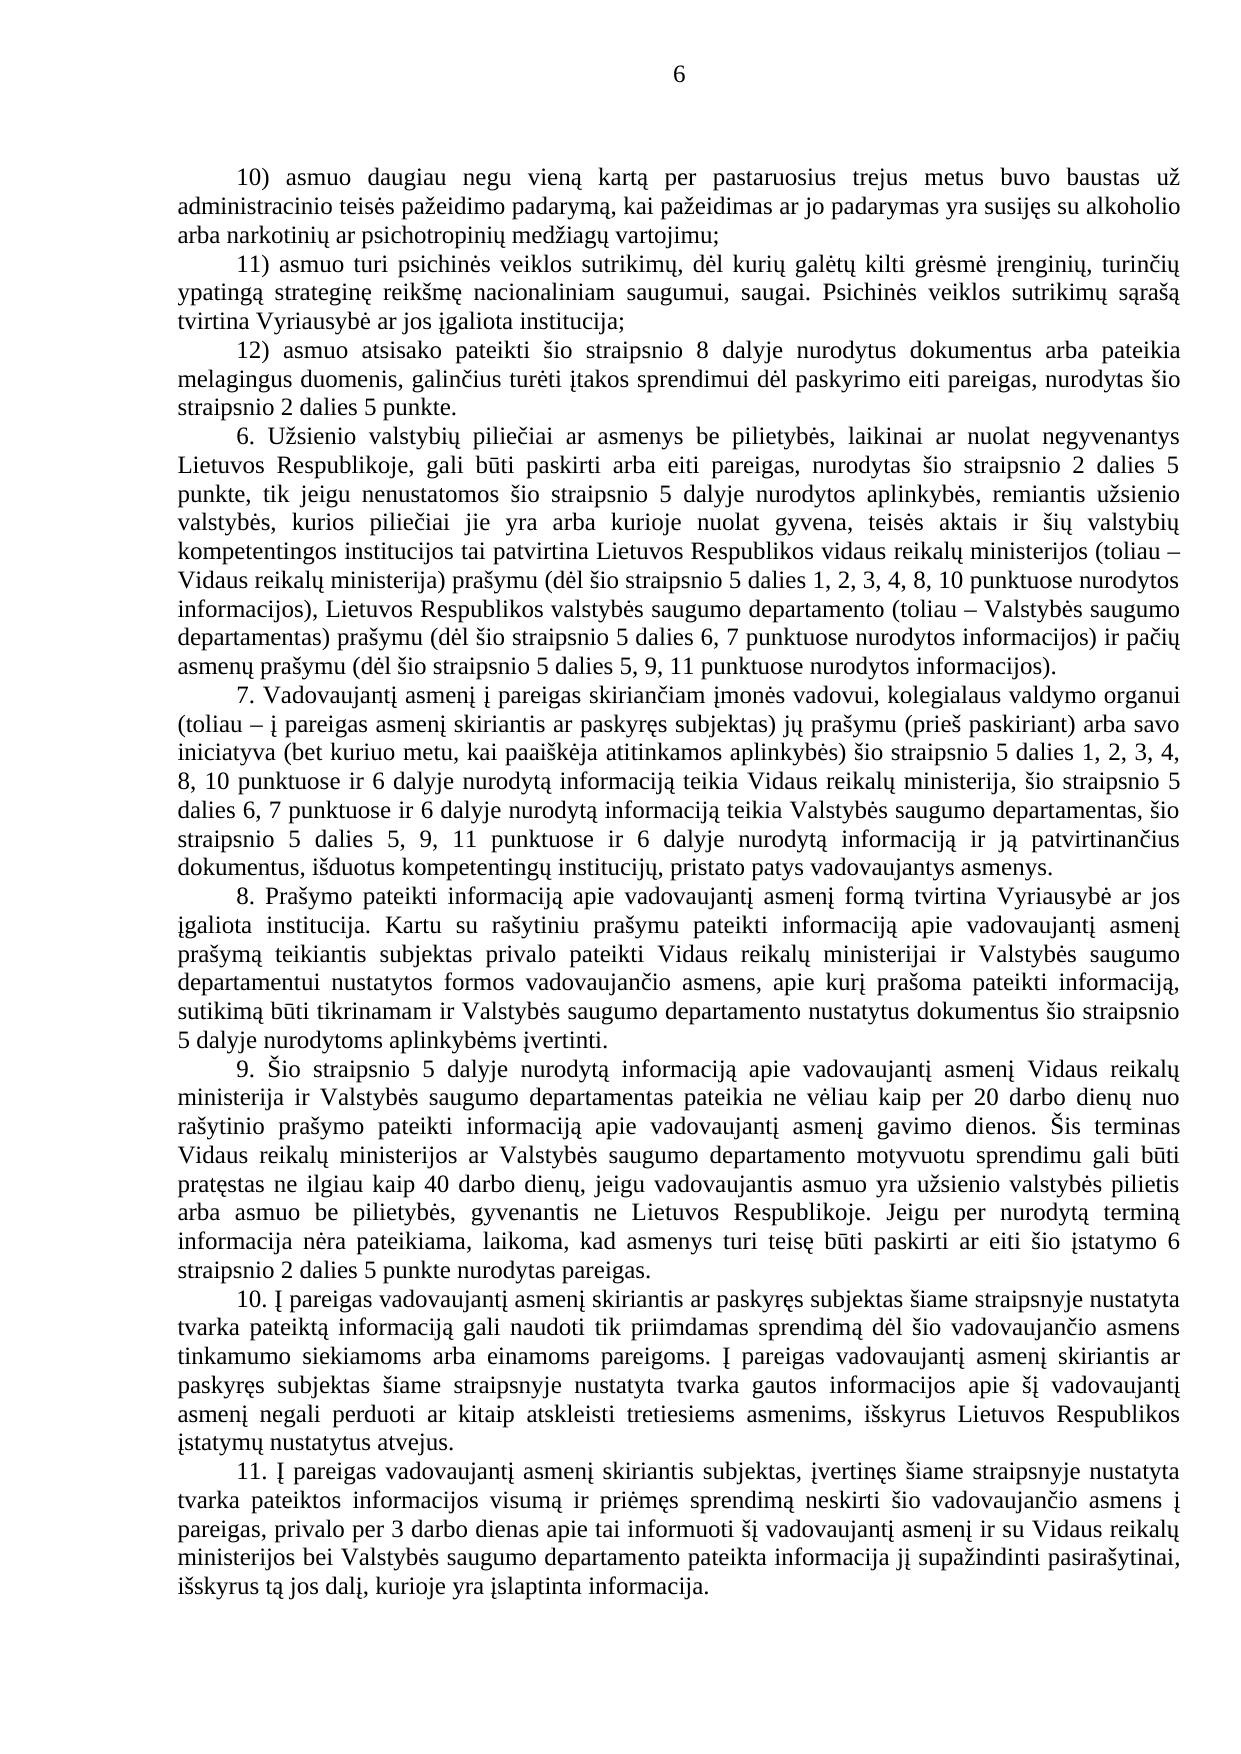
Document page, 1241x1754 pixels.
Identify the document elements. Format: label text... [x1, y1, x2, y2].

text 7. Vadovaujantį asmenį į pareigas skiriančiam įmonės vadovui, kolegialaus valdymo organui (toliau – į pareigas asmenį skiriantis ar paskyręs subjektas) jų prašymu (prieš paskiriant) arba savo iniciatyva (bet kuriuo metu, kai paaiškėja atitinkamos aplinkybės) šio straipsnio 5 dalies 1, 2, 3, 4, 8, 10 punktuose ir 6 dalyje nurodytą informaciją teikia Vidaus reikalų ministerija, šio straipsnio 5 dalies 6, 7 punktuose ir 6 dalyje nurodytą informaciją teikia Valstybės saugumo departamentas, šio straipsnio 5 dalies 5, 9, 11 punktuose ir 6 dalyje nurodytą informaciją ir ją patvirtinančius dokumentus, išduotus kompetentingų institucijų, pristato patys vadovaujantys asmenys. [177, 680, 1181, 881]
text 10) asmuo daugiau negu vieną kartą per pastaruosius trejus metus buvo baustas už administracinio teisės pažeidimo padarymą, kai pažeidimas ar jo padarymas yra susijęs su alkoholio arba narkotinių ar psichotropinių medžiagų vartojimu; [177, 162, 1181, 249]
text 10. Į pareigas vadovaujantį asmenį skiriantis ar paskyręs subjektas šiame straipsnyje nustatyta tvarka pateiktą informaciją gali naudoti tik priimdamas sprendimą dėl šio vadovaujančio asmens tinkamumo siekiamoms arba einamoms pareigoms. Į pareigas vadovaujantį asmenį skiriantis ar paskyręs subjektas šiame straipsnyje nustatyta tvarka gautos informacijos apie šį vadovaujantį asmenį negali perduoti ar kitaip atskleisti tretiesiems asmenims, išskyrus Lietuvos Respublikos įstatymų nustatytus atvejus. [177, 1284, 1181, 1456]
text 11) asmuo turi psichinės veiklos sutrikimų, dėl kurių galėtų kilti grėsmė įrenginių, turinčių ypatingą strateginę reikšmę nacionaliniam saugumui, saugai. Psichinės veiklos sutrikimų sąrašą tvirtina Vyriausybė ar jos įgaliota institucija; [177, 249, 1181, 335]
text 6. Užsienio valstybių piliečiai ar asmenys be pilietybės, laikinai ar nuolat negyvenantys Lietuvos Respublikoje, gali būti paskirti arba eiti pareigas, nurodytas šio straipsnio 2 dalies 5 punkte, tik jeigu nenustatomos šio straipsnio 5 dalyje nurodytos aplinkybės, remiantis užsienio valstybės, kurios piliečiai jie yra arba kurioje nuolat gyvena, teisės aktais ir šių valstybių kompetentingos institucijos tai patvirtina Lietuvos Respublikos vidaus reikalų ministerijos (toliau – Vidaus reikalų ministerija) prašymu (dėl šio straipsnio 5 dalies 1, 2, 3, 4, 8, 10 punktuose nurodytos informacijos), Lietuvos Respublikos valstybės saugumo departamento (toliau – Valstybės saugumo departamentas) prašymu (dėl šio straipsnio 5 dalies 6, 7 punktuose nurodytos informacijos) ir pačių asmenų prašymu (dėl šio straipsnio 5 dalies 5, 9, 11 punktuose nurodytos informacijos). [177, 421, 1181, 680]
text 8. Prašymo pateikti informaciją apie vadovaujantį asmenį formą tvirtina Vyriausybė ar jos įgaliota institucija. Kartu su rašytiniu prašymu pateikti informaciją apie vadovaujantį asmenį prašymą teikiantis subjektas privalo pateikti Vidaus reikalų ministerijai ir Valstybės saugumo departamentui nustatytos formos vadovaujančio asmens, apie kurį prašoma pateikti informaciją, sutikimą būti tikrinamam ir Valstybės saugumo departamento nustatytus dokumentus šio straipsnio 5 dalyje nurodytoms aplinkybėms įvertinti. [177, 881, 1181, 1054]
text 12) asmuo atsisako pateikti šio straipsnio 8 dalyje nurodytus dokumentus arba pateikia melagingus duomenis, galinčius turėti įtakos sprendimui dėl paskyrimo eiti pareigas, nurodytas šio straipsnio 2 dalies 5 punkte. [177, 335, 1181, 421]
text 11. Į pareigas vadovaujantį asmenį skiriantis subjektas, įvertinęs šiame straipsnyje nustatyta tvarka pateiktos informacijos visumą ir priėmęs sprendimą neskirti šio vadovaujančio asmens į pareigas, privalo per 3 darbo dienas apie tai informuoti šį vadovaujantį asmenį ir su Vidaus reikalų ministerijos bei Valstybės saugumo departamento pateikta informacija jį supažindinti pasirašytinai, išskyrus tą jos dalį, kurioje yra įslaptinta informacija. [177, 1456, 1181, 1600]
text 9. Šio straipsnio 5 dalyje nurodytą informaciją apie vadovaujantį asmenį Vidaus reikalų ministerija ir Valstybės saugumo departamentas pateikia ne vėliau kaip per 20 darbo dienų nuo rašytinio prašymo pateikti informaciją apie vadovaujantį asmenį gavimo dienos. Šis terminas Vidaus reikalų ministerijos ar Valstybės saugumo departamento motyvuotu sprendimu gali būti pratęstas ne ilgiau kaip 40 darbo dienų, jeigu vadovaujantis asmuo yra užsienio valstybės pilietis arba asmuo be pilietybės, gyvenantis ne Lietuvos Respublikoje. Jeigu per nurodytą terminą informacija nėra pateikiama, laikoma, kad asmenys turi teisę būti paskirti ar eiti šio įstatymo 6 straipsnio 2 dalies 5 punkte nurodytas pareigas. [177, 1054, 1181, 1284]
